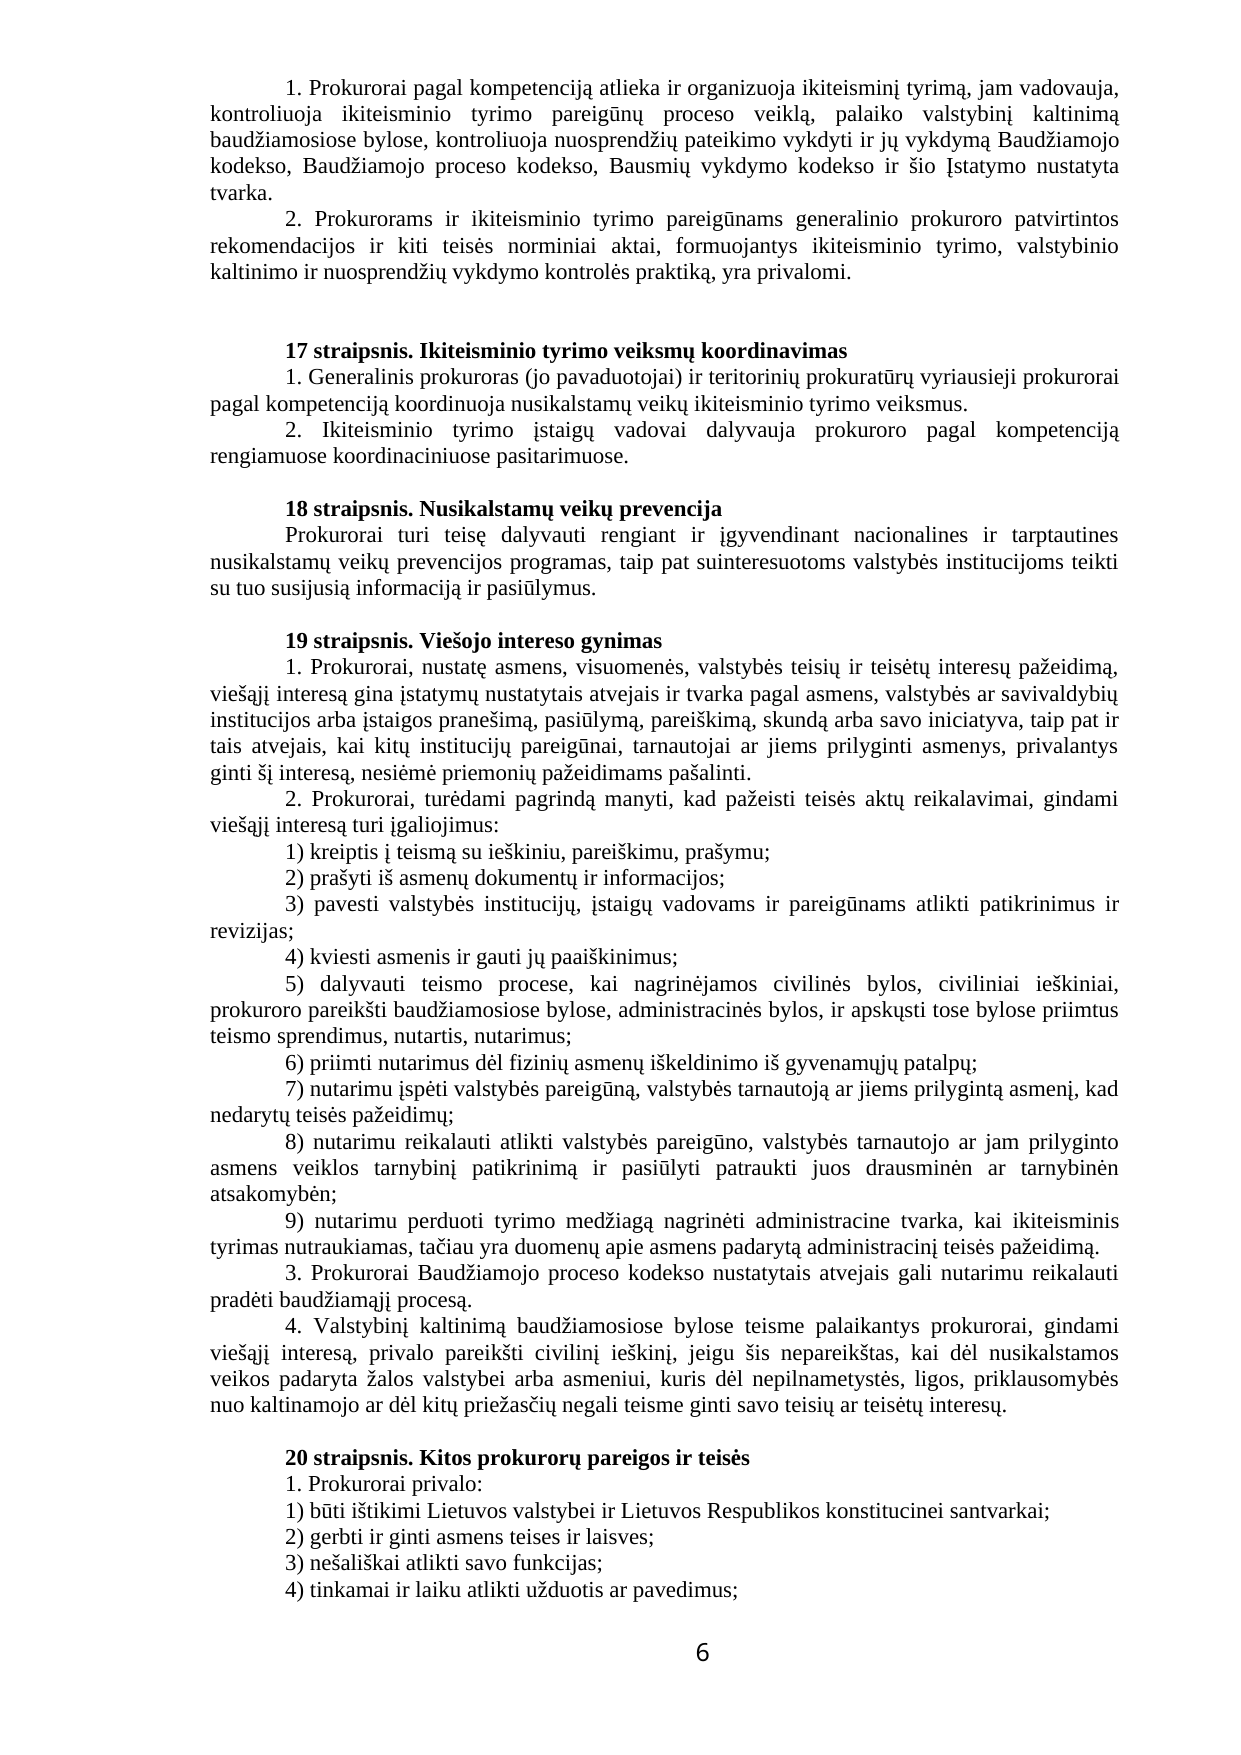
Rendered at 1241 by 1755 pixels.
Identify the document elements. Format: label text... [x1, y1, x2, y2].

text 3) nešališkai atlikti savo funkcijas; [210, 1549, 1120, 1576]
text 2. Prokurorams ir ikiteisminio tyrimo pareigūnams generalinio prokuroro patvirtintos rekomendacijos ir kiti teisės norminiai aktai, formuojantys ikiteisminio tyrimo, valstybinio kaltinimo ir nuosprendžių vykdymo kontrolės praktiką, yra privalomi. [210, 205, 1120, 284]
text 4) tinkamai ir laiku atlikti užduotis ar pavedimus; [210, 1576, 1120, 1602]
text 2) gerbti ir ginti asmens teises ir laisves; [210, 1523, 1120, 1549]
text 20 straipsnis. Kitos prokurorų pareigos ir teisės [210, 1444, 1120, 1470]
text 2. Ikiteisminio tyrimo įstaigų vadovai dalyvauja prokuroro pagal kompetenciją rengiamuose koordinaciniuose pasitarimuose. [210, 416, 1120, 469]
text 3. Prokurorai Baudžiamojo proceso kodekso nustatytais atvejais gali nutarimu reikalauti pradėti baudžiamąjį procesą. [210, 1259, 1120, 1312]
text 5) dalyvauti teismo procese, kai nagrinėjamos civilinės bylos, civiliniai ieškiniai, prokuroro pareikšti baudžiamosiose bylose, administracinės bylos, ir apskųsti tose bylose priimtus teismo sprendimus, nutartis, nutarimus; [210, 969, 1120, 1049]
text 9) nutarimu perduoti tyrimo medžiagą nagrinėti administracine tvarka, kai ikiteisminis tyrimas nutraukiamas, tačiau yra duomenų apie asmens padarytą administracinį teisės pažeidimą. [210, 1207, 1120, 1259]
text 4) kviesti asmenis ir gauti jų paaiškinimus; [210, 943, 1120, 969]
text 7) nutarimu įspėti valstybės pareigūną, valstybės tarnautoją ar jiems prilygintą asmenį, kad nedarytų teisės pažeidimų; [210, 1075, 1120, 1128]
text 1) kreiptis į teismą su ieškiniu, pareiškimu, prašymu; [210, 838, 1120, 864]
text 1. Prokurorai, nustatę asmens, visuomenės, valstybės teisių ir teisėtų interesų pažeidimą, viešąjį interesą gina įstatymų nustatytais atvejais ir tvarka pagal asmens, valstybės ar savivaldybių institucijos arba įstaigos pranešimą, pasiūlymą, pareiškimą, skundą arba savo iniciatyva, taip pat ir tais atvejais, kai kitų institucijų pareigūnai, tarnautojai ar jiems prilyginti asmenys, privalantys ginti šį interesą, nesiėmė priemonių pažeidimams pašalinti. [210, 653, 1120, 785]
text Prokurorai turi teisę dalyvauti rengiant ir įgyvendinant nacionalines ir tarptautines nusikalstamų veikų prevencijos programas, taip pat suinteresuotoms valstybės institucijoms teikti su tuo susijusią informaciją ir pasiūlymus. [210, 522, 1120, 601]
text 19 straipsnis. Viešojo intereso gynimas [210, 627, 1120, 653]
text 1. Prokurorai privalo: [210, 1470, 1120, 1497]
text 2) prašyti iš asmenų dokumentų ir informacijos; [210, 864, 1120, 891]
text 18 straipsnis. Nusikalstamų veikų prevencija [210, 495, 1120, 522]
text 4. Valstybinį kaltinimą baudžiamosiose bylose teisme palaikantys prokurorai, gindami viešąjį interesą, privalo pareikšti civilinį ieškinį, jeigu šis nepareikštas, kai dėl nusikalstamos veikos padaryta žalos valstybei arba asmeniui, kuris dėl nepilnametystės, ligos, priklausomybės nuo kaltinamojo ar dėl kitų priežasčių negali teisme ginti savo teisių ar teisėtų interesų. [210, 1312, 1120, 1418]
text 2. Prokurorai, turėdami pagrindą manyti, kad pažeisti teisės aktų reikalavimai, gindami viešąjį interesą turi įgaliojimus: [210, 785, 1120, 838]
text 8) nutarimu reikalauti atlikti valstybės pareigūno, valstybės tarnautojo ar jam prilyginto asmens veiklos tarnybinį patikrinimą ir pasiūlyti patraukti juos drausminėn ar tarnybinėn atsakomybėn; [210, 1128, 1120, 1207]
text 1. Prokurorai pagal kompetenciją atlieka ir organizuoja ikiteisminį tyrimą, jam vadovauja, kontroliuoja ikiteisminio tyrimo pareigūnų proceso veiklą, palaiko valstybinį kaltinimą baudžiamosiose bylose, kontroliuoja nuosprendžių pateikimo vykdyti ir jų vykdymą Baudžiamojo kodekso, Baudžiamojo proceso kodekso, Bausmių vykdymo kodekso ir šio Įstatymo nustatyta tvarka. [210, 73, 1120, 205]
text 3) pavesti valstybės institucijų, įstaigų vadovams ir pareigūnams atlikti patikrinimus ir revizijas; [210, 891, 1120, 943]
text 1. Generalinis prokuroras (jo pavaduotojai) ir teritorinių prokuratūrų vyriausieji prokurorai pagal kompetenciją koordinuoja nusikalstamų veikų ikiteisminio tyrimo veiksmus. [210, 363, 1120, 416]
text 6) priimti nutarimus dėl fizinių asmenų iškeldinimo iš gyvenamųjų patalpų; [210, 1049, 1120, 1075]
text 17 straipsnis. Ikiteisminio tyrimo veiksmų koordinavimas [210, 337, 1120, 363]
text 1) būti ištikimi Lietuvos valstybei ir Lietuvos Respublikos konstitucinei santvarkai; [210, 1497, 1120, 1523]
